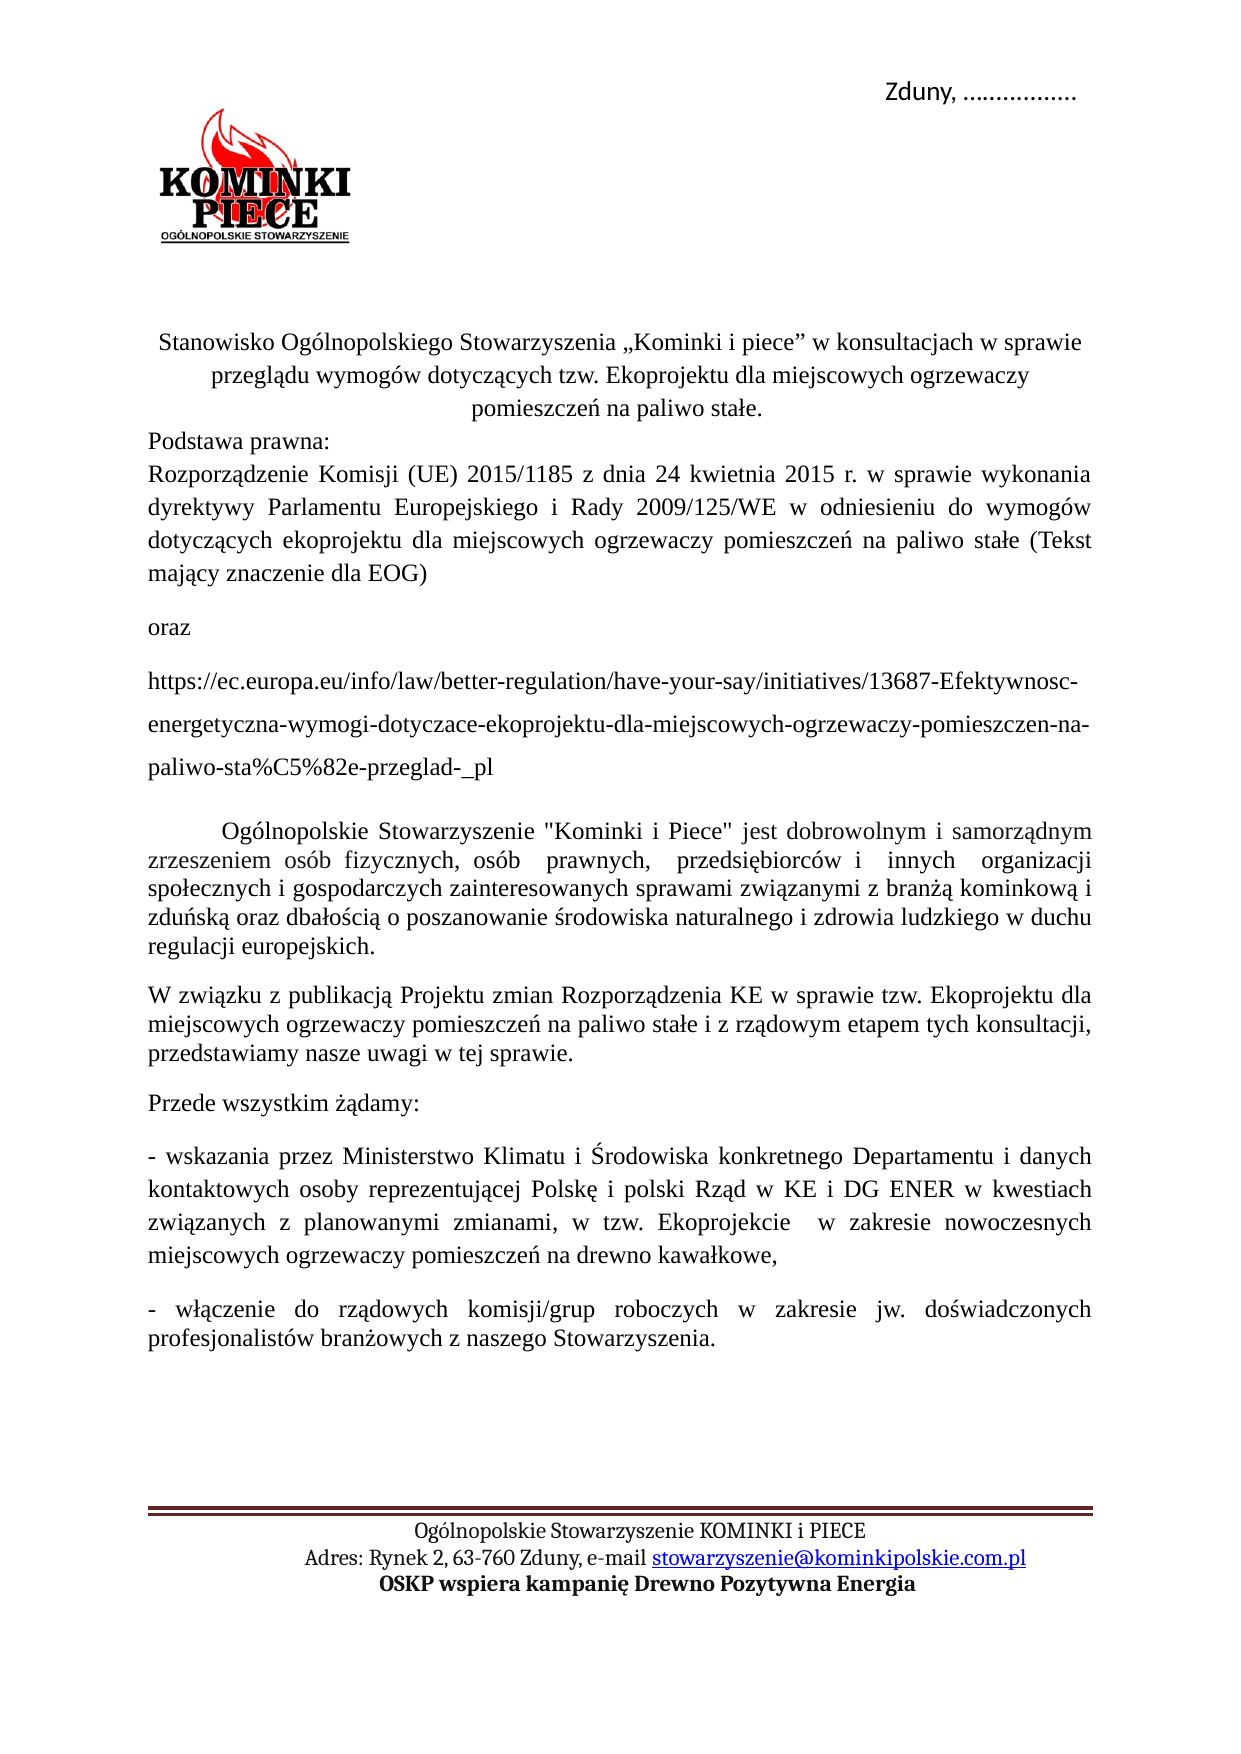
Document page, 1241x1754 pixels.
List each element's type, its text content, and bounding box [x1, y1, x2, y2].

text Przede wszystkim żądamy: [148, 1088, 1093, 1116]
text Zduny, ….............. [148, 74, 1093, 250]
text Podstawa prawna: [148, 426, 1093, 455]
text W związku z publikacją Projektu zmian Rozporządzenia KE w sprawie tzw. Ekoprojektu dla miejscowych ogrzewaczy pomieszczeń na paliwo stałe i z rządowym etapem tych konsultacji, przedstawiamy nasze uwagi w tej sprawie. [148, 981, 1093, 1067]
text - włączenie do rządowych komisji/grup roboczych w zakresie jw. doświadczonych profesjonalistów branżowych z naszego Stowarzyszenia. [148, 1294, 1093, 1352]
text https://ec.europa.eu/info/law/better-regulation/have-your-say/initiatives/13687-Efektywnosc-energetyczna-wymogi-dotyczace-ekoprojektu-dla-miejscowych-ogrzewaczy-pomieszczen-na-paliwo-sta%C5%82e-przeglad-_pl [148, 666, 1093, 781]
text Stanowisko Ogólnopolskiego Stowarzyszenia „Kominki i piece” w konsultacjach w sprawie przeglądu wymogów dotyczących tzw. Ekoprojektu dla miejscowych ogrzewaczy pomieszczeń na paliwo stałe. [148, 327, 1093, 422]
text Ogólnopolskie Stowarzyszenie "Kominki i Piece" jest dobrowolnym i samorządnym zrzeszeniem osób fizycznych, osób prawnych, przedsiębiorców i innych organizacji społecznych i gospodarczych zainteresowanych sprawami związanymi z branżą kominkową i zduńską oraz dbałością o poszanowanie środowiska naturalnego i zdrowia ludzkiego w duchu regulacji europejskich. [148, 816, 1093, 960]
text Rozporządzenie Komisji (UE) 2015/1185 z dnia 24 kwietnia 2015 r. w sprawie wykonania dyrektywy Parlamentu Europejskiego i Rady 2009/125/WE w odniesieniu do wymogów dotyczących ekoprojektu dla miejscowych ogrzewaczy pomieszczeń na paliwo stałe (Tekst mający znaczenie dla EOG) [148, 459, 1093, 587]
text oraz [148, 612, 1093, 641]
text - wskazania przez Ministerstwo Klimatu i Środowiska konkretnego Departamentu i danych kontaktowych osoby reprezentującej Polskę i polski Rząd w KE i DG ENER w kwestiach związanych z planowanymi zmianami, w tzw. Ekoprojekcie w zakresie nowoczesnych miejscowych ogrzewaczy pomieszczeń na drewno kawałkowe, [148, 1141, 1093, 1269]
picture [147, 100, 362, 251]
